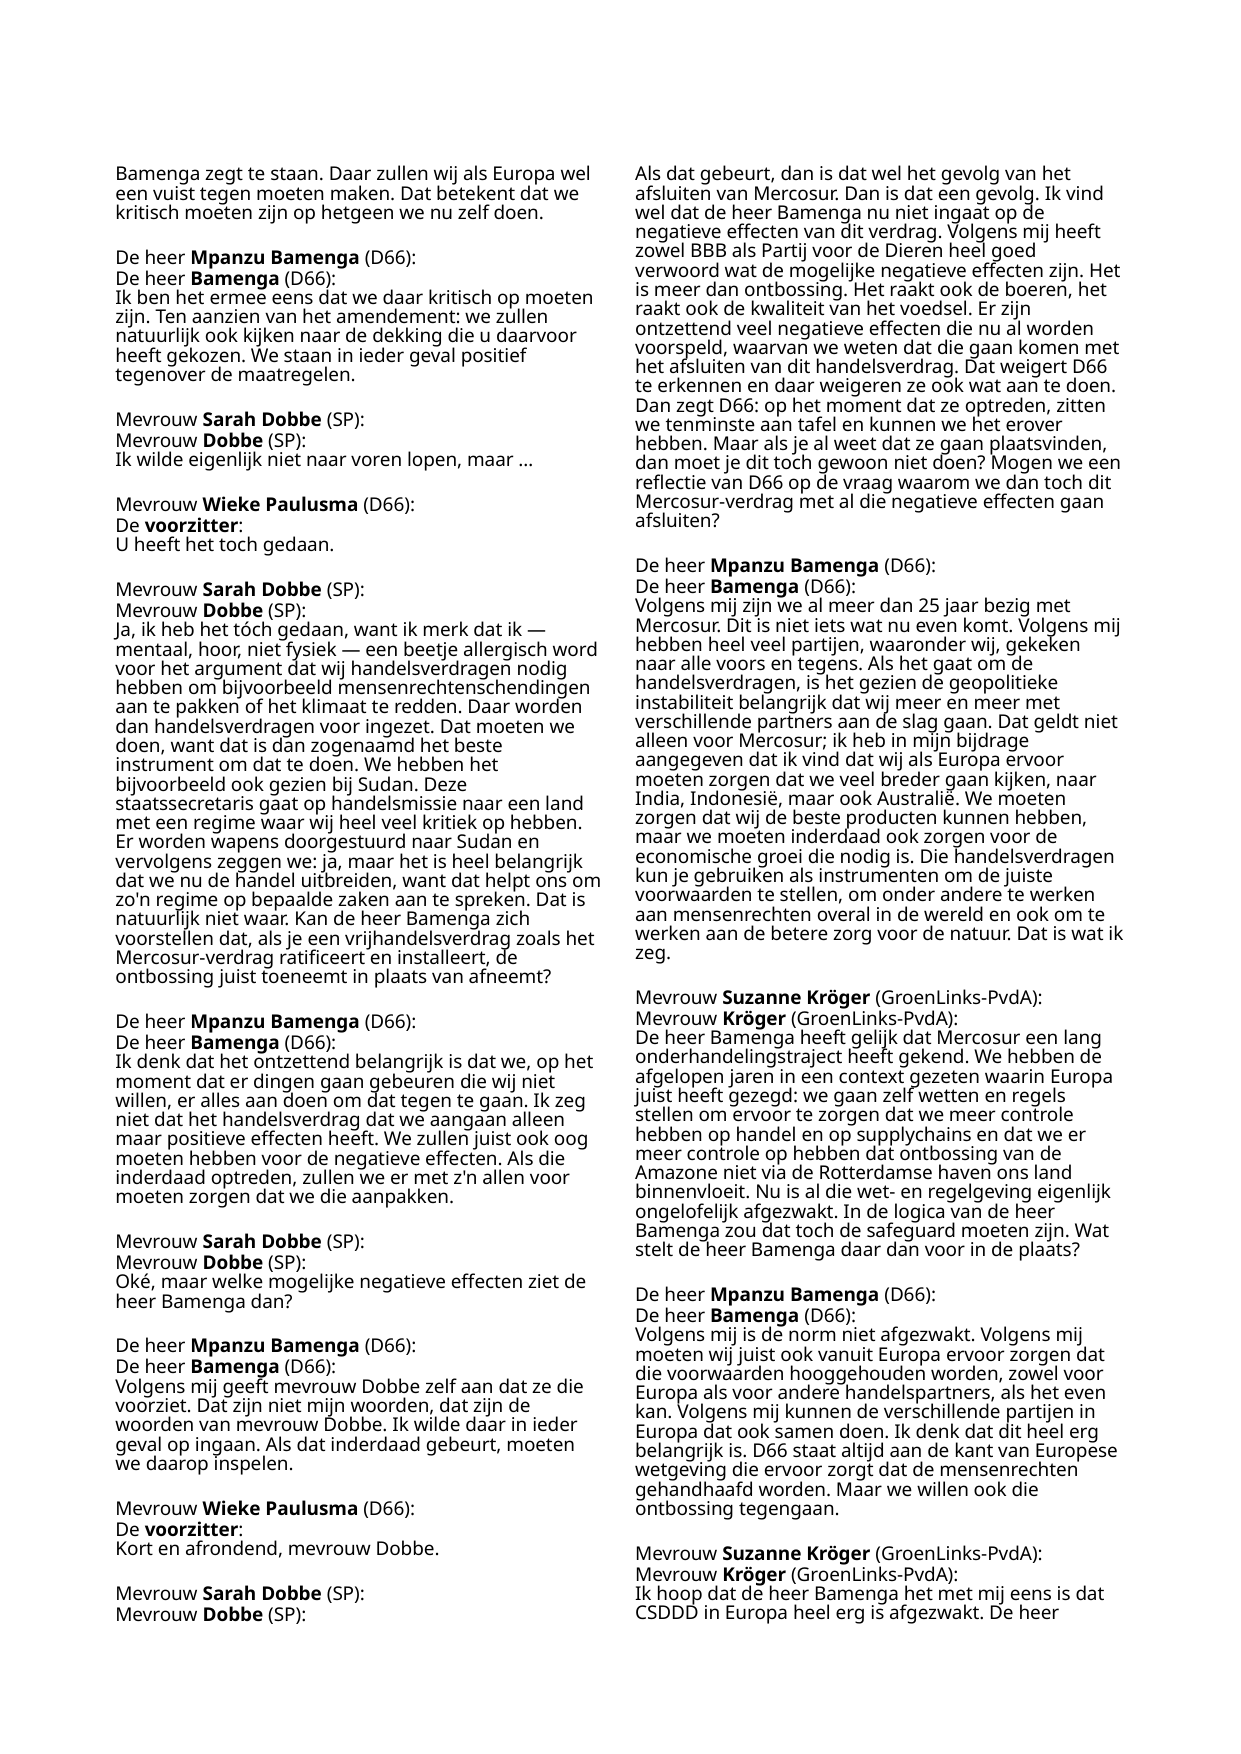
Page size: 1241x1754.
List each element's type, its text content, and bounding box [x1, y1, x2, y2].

text Mevrouw Wieke Paulusma (D66): [115, 491, 605, 517]
text De heer Mpanzu Bamenga (D66): [635, 1281, 1125, 1307]
text Oké, maar welke mogelijke negatieve effecten ziet de heer Bamenga dan? [115, 1273, 605, 1312]
text De heer Bamenga (D66): [115, 1358, 605, 1378]
text Ik hoop dat de heer Bamenga het met mij eens is dat CSDDD in Europa heel erg is afgezwakt. De heer [635, 1585, 1125, 1623]
text De heer Bamenga (D66): [635, 578, 1125, 597]
text Bamenga zegt te staan. Daar zullen wij als Europa wel een vuist tegen moeten maken. Dat betekent dat we kritisch moeten zijn op hetgeen we nu zelf doen. [115, 165, 605, 223]
text De heer Bamenga (D66): [115, 270, 605, 289]
text Mevrouw Dobbe (SP): [115, 1254, 605, 1273]
text Als dat gebeurt, dan is dat wel het gevolg van het afsluiten van Mercosur. Dan is dat een gevolg. Ik vind wel dat de heer Bamenga nu niet ingaat op de negatieve effecten van dit verdrag. Volgens mij heeft zowel BBB als Partij voor de Dieren heel goed verwoord wat de mogelijke negatieve effecten zijn. Het is meer dan ontbossing. Het raakt ook de boeren, het raakt ook de kwaliteit van het voedsel. Er zijn ontzettend veel negatieve effecten die nu al worden voorspeld, waarvan we weten dat die gaan komen met het afsluiten van dit handelsverdrag. Dat weigert D66 te erkennen en daar weigeren ze ook wat aan te doen. Dan zegt D66: op het moment dat ze optreden, zitten we tenminste aan tafel en kunnen we het erover hebben. Maar als je al weet dat ze gaan plaatsvinden, dan moet je dit toch gewoon niet doen? Mogen we een reflectie van D66 op de vraag waarom we dan toch dit Mercosur-verdrag met al die negatieve effecten gaan afsluiten? [635, 165, 1125, 531]
text De heer Mpanzu Bamenga (D66): [115, 1008, 605, 1034]
text Volgens mij geeft mevrouw Dobbe zelf aan dat ze die voorziet. Dat zijn niet mijn woorden, dat zijn de woorden van mevrouw Dobbe. Ik wilde daar in ieder geval op ingaan. Als dat inderdaad gebeurt, moeten we daarop inspelen. [115, 1378, 605, 1474]
text De voorzitter: [115, 517, 605, 536]
text Ik denk dat het ontzettend belangrijk is dat we, op het moment dat er dingen gaan gebeuren die wij niet willen, er alles aan doen om dat tegen te gaan. Ik zeg niet dat het handelsverdrag dat we aangaan alleen maar positieve effecten heeft. We zullen juist ook oog moeten hebben voor de negatieve effecten. Als die inderdaad optreden, zullen we er met z'n allen voor moeten zorgen dat we die aanpakken. [115, 1053, 605, 1207]
text Ik wilde eigenlijk niet naar voren lopen, maar … [115, 451, 605, 470]
text Volgens mij is de norm niet afgezwakt. Volgens mij moeten wij juist ook vanuit Europa ervoor zorgen dat die voorwaarden hooggehouden worden, zowel voor Europa als voor andere handelspartners, als het even kan. Volgens mij kunnen de verschillende partijen in Europa dat ook samen doen. Ik denk dat dit heel erg belangrijk is. D66 staat altijd aan de kant van Europese wetgeving die ervoor zorgt dat de mensenrechten gehandhaafd worden. Maar we willen ook die ontbossing tegengaan. [635, 1326, 1125, 1519]
text De voorzitter: [115, 1521, 605, 1540]
text Mevrouw Sarah Dobbe (SP): [115, 1580, 605, 1606]
text Mevrouw Dobbe (SP): [115, 602, 605, 621]
text De heer Bamenga heeft gelijk dat Mercosur een lang onderhandelingstraject heeft gekend. We hebben de afgelopen jaren in een context gezeten waarin Europa juist heeft gezegd: we gaan zelf wetten en regels stellen om ervoor te zorgen dat we meer controle hebben op handel en op supplychains en dat we er meer controle op hebben dat ontbossing van de Amazone niet via de Rotterdamse haven ons land binnenvloeit. Nu is al die wet- en regelgeving eigenlijk ongelofelijk afgezwakt. In de logica van de heer Bamenga zou dat toch de safeguard moeten zijn. Wat stelt de heer Bamenga daar dan voor in de plaats? [635, 1029, 1125, 1261]
text Ja, ik heb het tóch gedaan, want ik merk dat ik — mentaal, hoor, niet fysiek — een beetje allergisch word voor het argument dat wij handelsverdragen nodig hebben om bijvoorbeeld mensenrechtenschendingen aan te pakken of het klimaat te redden. Daar worden dan handelsverdragen voor ingezet. Dat moeten we doen, want dat is dan zogenaamd het beste instrument om dat te doen. We hebben het bijvoorbeeld ook gezien bij Sudan. Deze staatssecretaris gaat op handelsmissie naar een land met een regime waar wij heel veel kritiek op hebben. Er worden wapens doorgestuurd naar Sudan en vervolgens zeggen we: ja, maar het is heel belangrijk dat we nu de handel uitbreiden, want dat helpt ons om zo'n regime op bepaalde zaken aan te spreken. Dat is natuurlijk niet waar. Kan de heer Bamenga zich voorstellen dat, als je een vrijhandelsverdrag zoals het Mercosur-verdrag ratificeert en installeert, de ontbossing juist toeneemt in plaats van afneemt? [115, 621, 605, 987]
text Mevrouw Dobbe (SP): [115, 432, 605, 451]
text Ik ben het ermee eens dat we daar kritisch op moeten zijn. Ten aanzien van het amendement: we zullen natuurlijk ook kijken naar de dekking die u daarvoor heeft gekozen. We staan in ieder geval positief tegenover de maatregelen. [115, 289, 605, 385]
text De heer Mpanzu Bamenga (D66): [115, 244, 605, 270]
text Kort en afrondend, mevrouw Dobbe. [115, 1540, 605, 1559]
text De heer Bamenga (D66): [635, 1307, 1125, 1326]
text De heer Mpanzu Bamenga (D66): [635, 552, 1125, 578]
text Mevrouw Sarah Dobbe (SP): [115, 406, 605, 432]
text Volgens mij zijn we al meer dan 25 jaar bezig met Mercosur. Dit is niet iets wat nu even komt. Volgens mij hebben heel veel partijen, waaronder wij, gekeken naar alle voors en tegens. Als het gaat om de handelsverdragen, is het gezien de geopolitieke instabiliteit belangrijk dat wij meer en meer met verschillende partners aan de slag gaan. Dat geldt niet alleen voor Mercosur; ik heb in mijn bijdrage aangegeven dat ik vind dat wij als Europa ervoor moeten zorgen dat we veel breder gaan kijken, naar India, Indonesië, maar ook Australië. We moeten zorgen dat wij de beste producten kunnen hebben, maar we moeten inderdaad ook zorgen voor de economische groei die nodig is. Die handelsverdragen kun je gebruiken als instrumenten om de juiste voorwaarden te stellen, om onder andere te werken aan mensenrechten overal in de wereld en ook om te werken aan de betere zorg voor de natuur. Dat is wat ik zeg. [635, 597, 1125, 963]
text De heer Bamenga (D66): [115, 1034, 605, 1053]
text Mevrouw Sarah Dobbe (SP): [115, 576, 605, 602]
text Mevrouw Suzanne Kröger (GroenLinks-PvdA): [635, 984, 1125, 1010]
text Mevrouw Wieke Paulusma (D66): [115, 1495, 605, 1521]
text De heer Mpanzu Bamenga (D66): [115, 1333, 605, 1358]
text Mevrouw Suzanne Kröger (GroenLinks-PvdA): [635, 1540, 1125, 1566]
text Mevrouw Kröger (GroenLinks-PvdA): [635, 1010, 1125, 1029]
text Mevrouw Sarah Dobbe (SP): [115, 1228, 605, 1254]
text U heeft het toch gedaan. [115, 536, 605, 556]
text Mevrouw Kröger (GroenLinks-PvdA): [635, 1566, 1125, 1585]
text Mevrouw Dobbe (SP): [115, 1606, 605, 1625]
